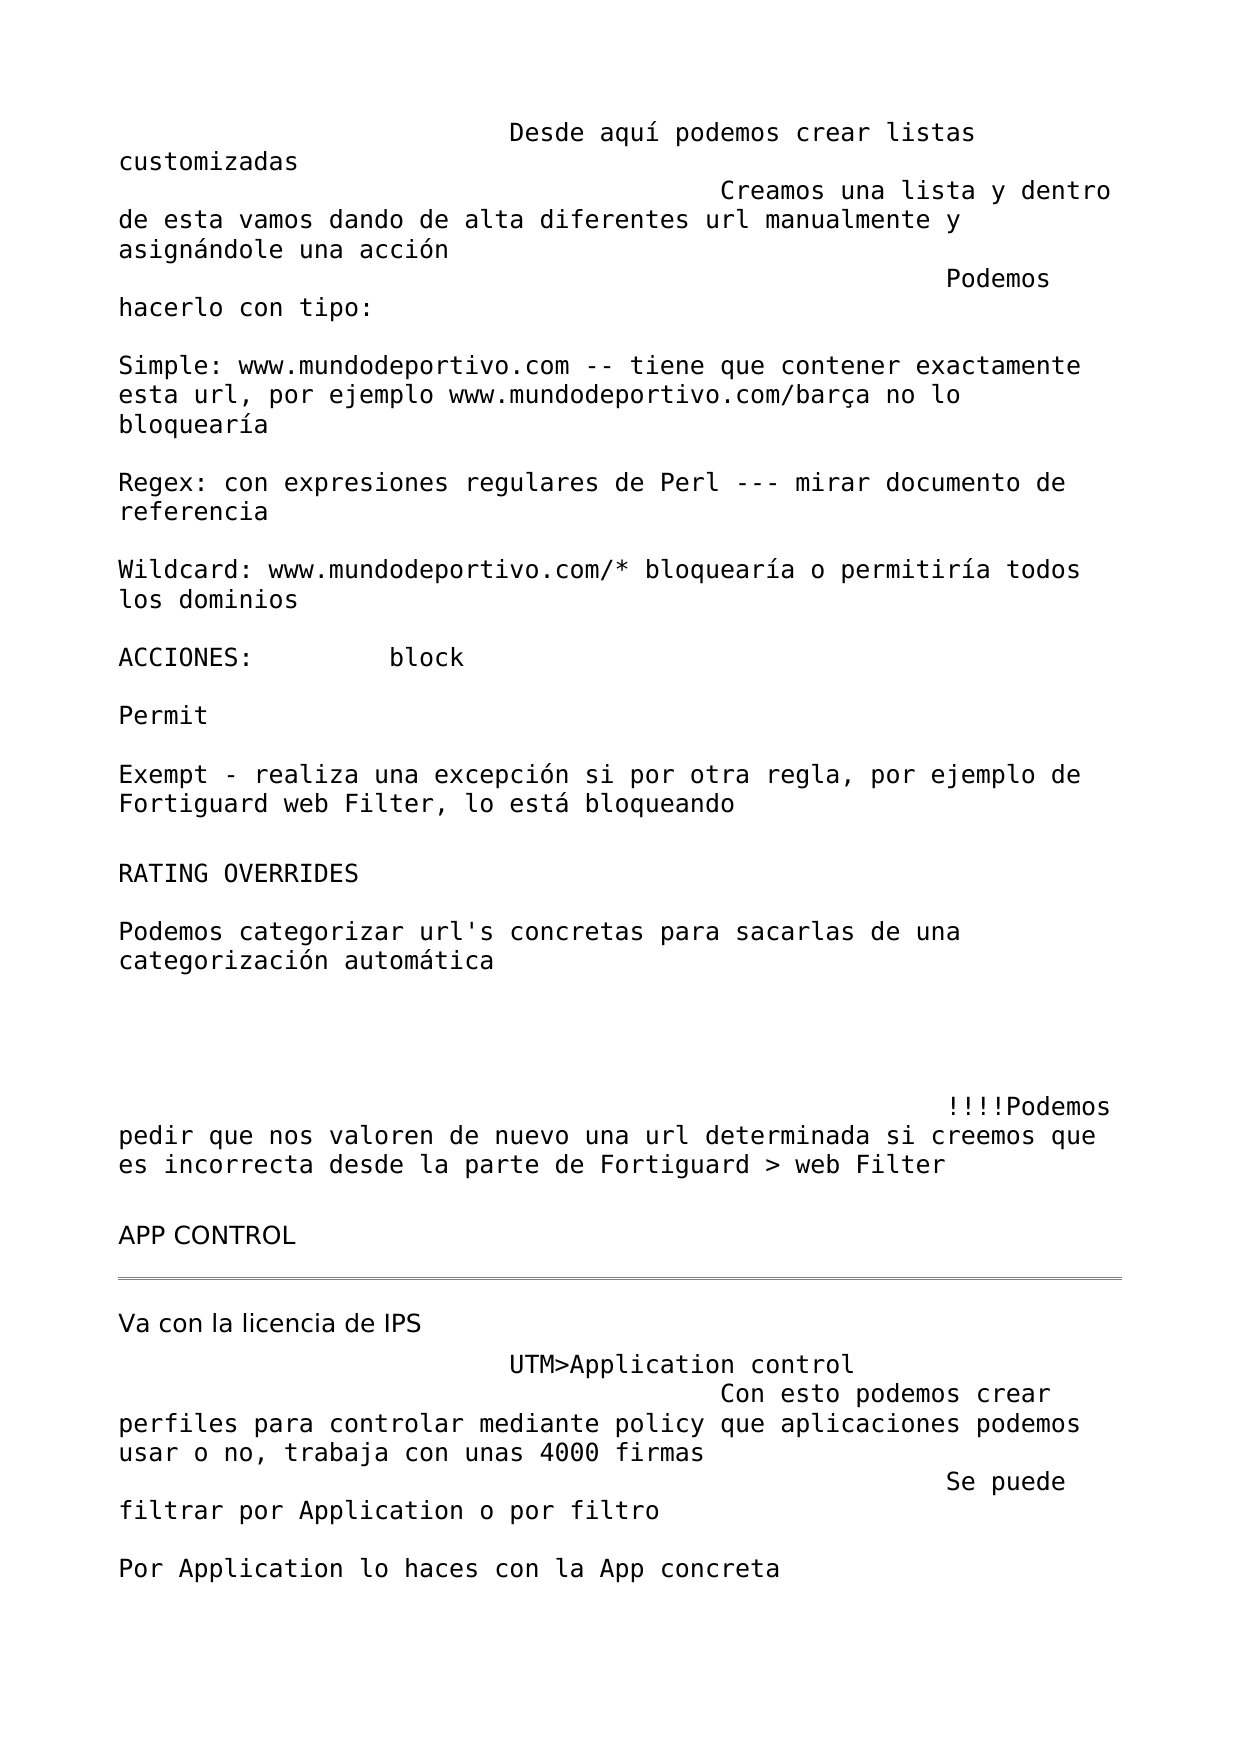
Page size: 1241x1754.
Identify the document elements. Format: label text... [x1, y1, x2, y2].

text RATING OVERRIDES Podemos categorizar url's concretas para sacarlas de una categorización automática !!!!Podemos pedir que nos valoren de nuevo una url determinada si creemos que es incorrecta desde la parte de Fortiguard > web Filter [118, 830, 1122, 1209]
text APP CONTROL [118, 1221, 1122, 1250]
text Va con la licencia de IPS [118, 1309, 1122, 1338]
text UTM>Application control Con esto podemos crear perfiles para controlar mediante policy que aplicaciones podemos usar o no, trabaja con unas 4000 firmas Se puede filtrar por Application o por filtro Por Application lo haces con la App concreta [118, 1351, 1122, 1613]
text Desde aquí podemos crear listas customizadas Creamos una lista y dentro de esta vamos dando de alta diferentes url manualmente y asignándole una acción Podemos hacerlo con tipo: Simple: www.mundodeportivo.com -- tiene que contener exactamente esta url, por ejemplo www.mundodeportivo.com/barça no lo bloquearía Regex: con expresiones regulares de Perl --- mirar documento de referencia Wildcard: www.mundodeportivo.com/* bloquearía o permitiría todos los dominios ACCIONES: block Permit Exempt - realiza una excepción si por otra regla, por ejemplo de Fortiguard web Filter, lo está bloqueando [118, 118, 1122, 818]
